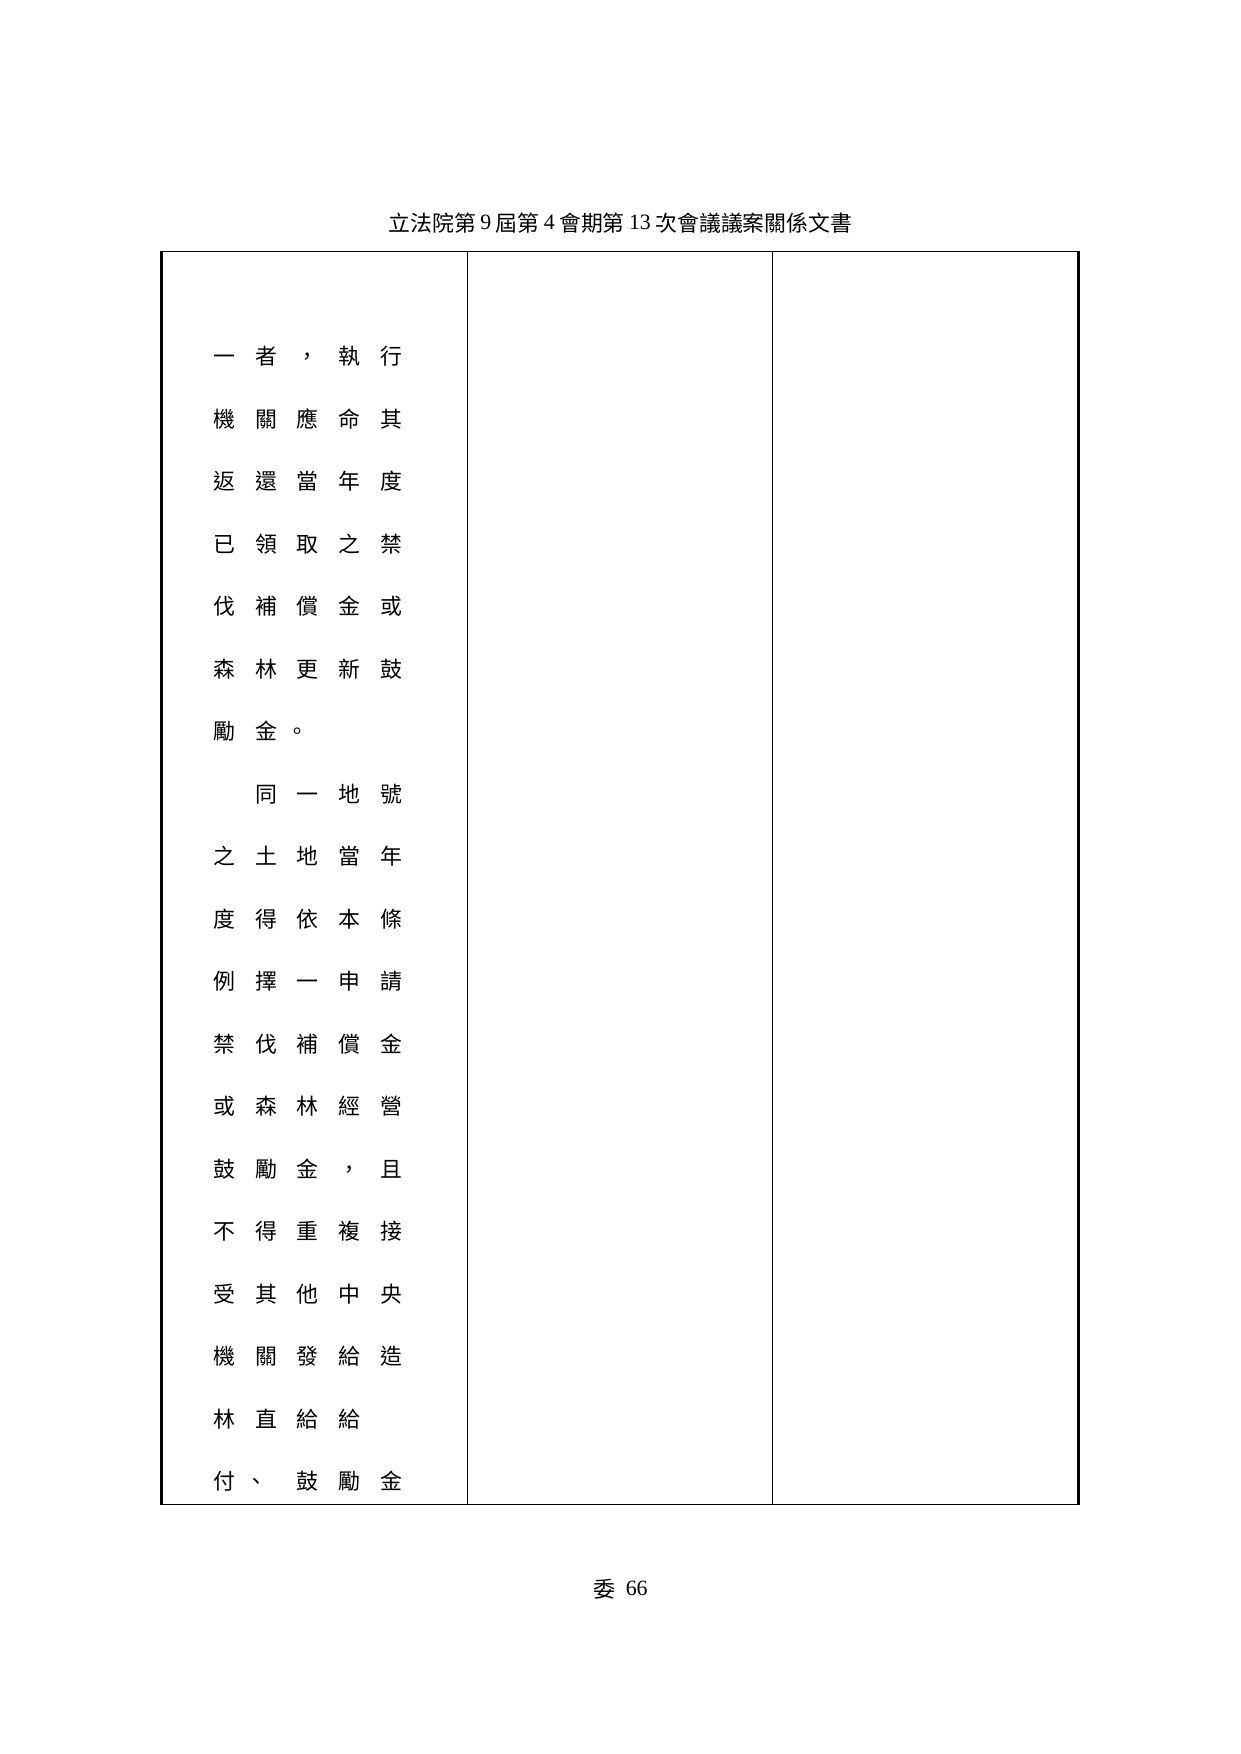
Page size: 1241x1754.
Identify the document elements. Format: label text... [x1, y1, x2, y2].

table_cell [468, 252, 772, 1504]
table_cell [773, 252, 1077, 1504]
table_cell 一者，執行機關應命其返還當年度已領取之禁伐補償金或森林更新鼓勵金。 同一地號之土地當年度得依本條例擇一申請禁伐補償金或森林經營鼓勵金，且不得重複接受其他中央機關發給造林直給給付、鼓勵金 [163, 252, 467, 1504]
